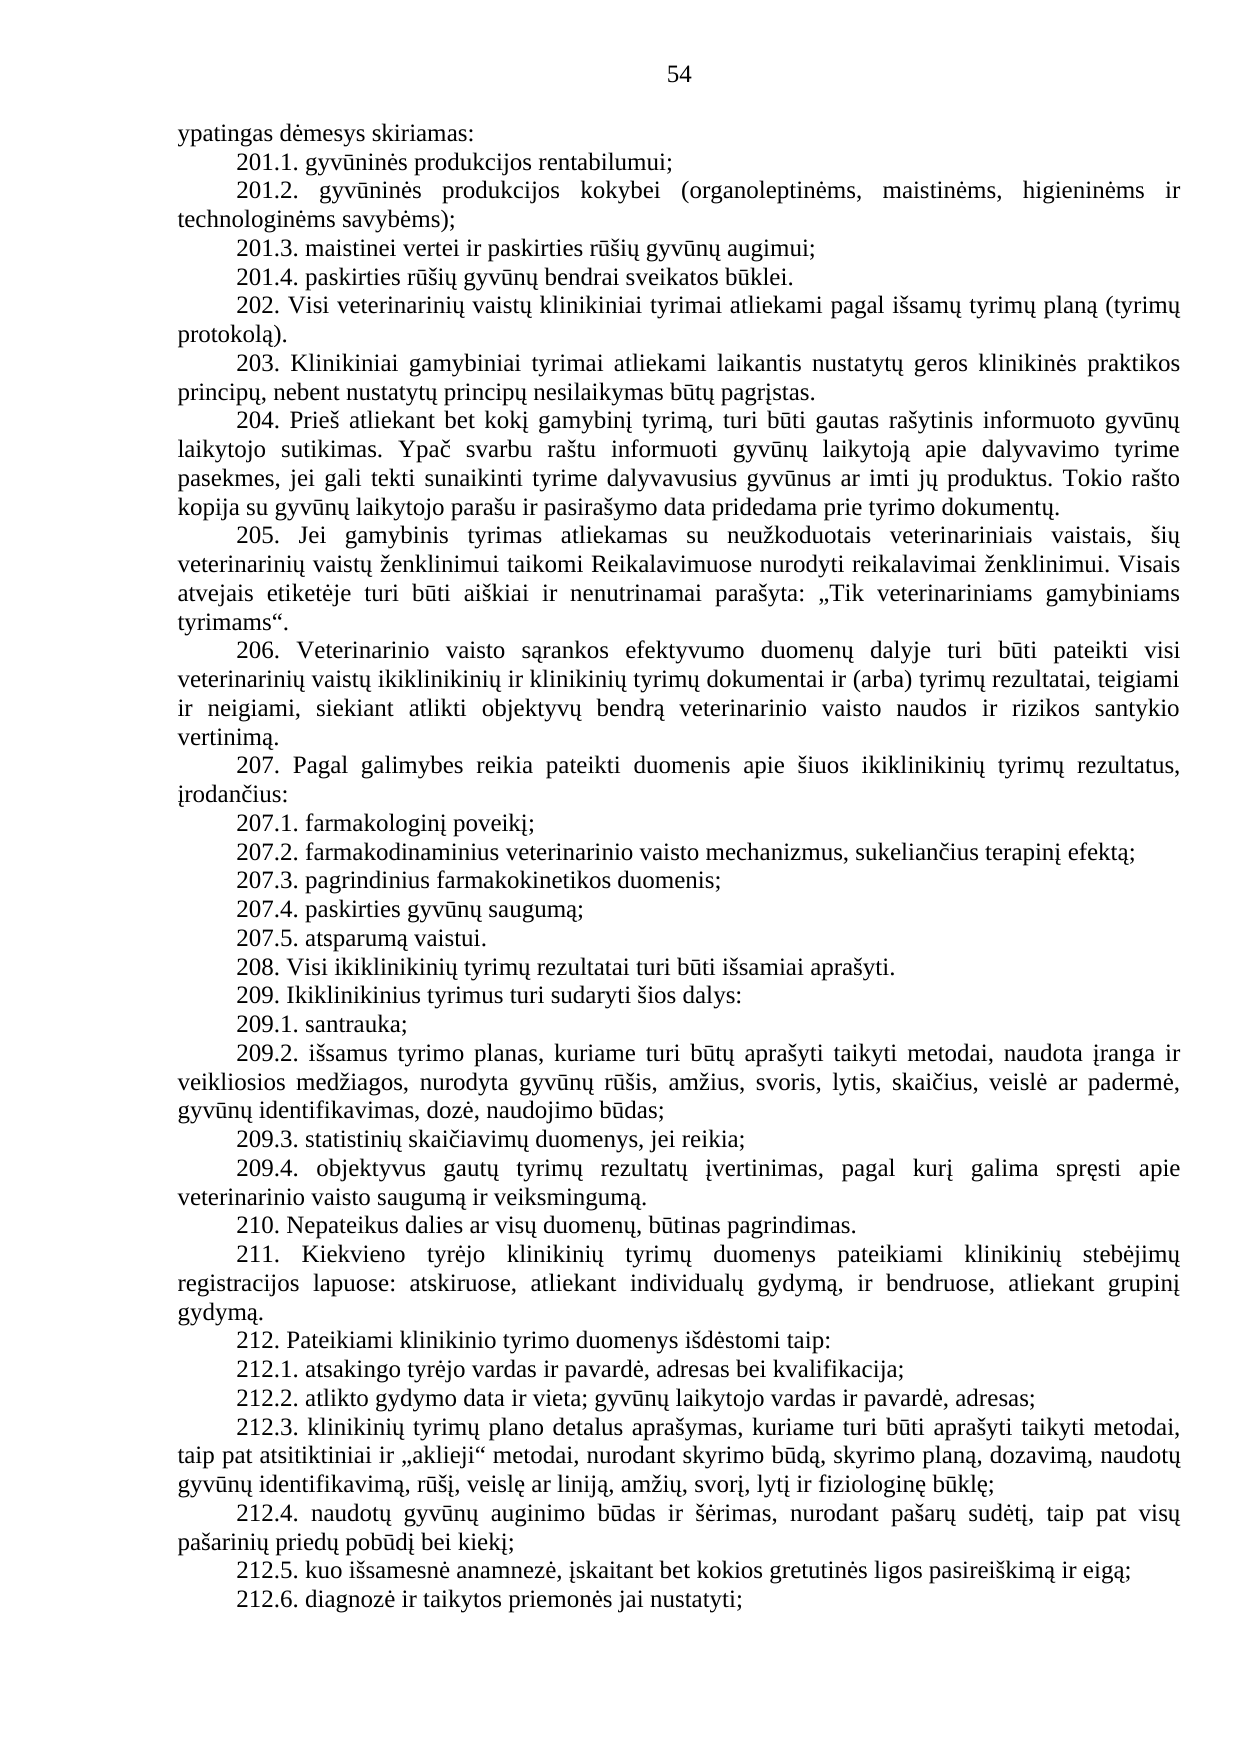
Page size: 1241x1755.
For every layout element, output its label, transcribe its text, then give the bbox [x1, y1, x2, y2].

text 201.4. paskirties rūšių gyvūnų bendrai sveikatos būklei. [177, 262, 1181, 291]
text 204. Prieš atliekant bet kokį gamybinį tyrimą, turi būti gautas rašytinis informuoto gyvūnų laikytojo sutikimas. Ypač svarbu raštu informuoti gyvūnų laikytoją apie dalyvavimo tyrime pasekmes, jei gali tekti sunaikinti tyrime dalyvavusius gyvūnus ar imti jų produktus. Tokio rašto kopija su gyvūnų laikytojo parašu ir pasirašymo data pridedama prie tyrimo dokumentų. [177, 406, 1181, 521]
text 203. Klinikiniai gamybiniai tyrimai atliekami laikantis nustatytų geros klinikinės praktikos principų, nebent nustatytų principų nesilaikymas būtų pagrįstas. [177, 348, 1181, 406]
text 209.1. santrauka; [177, 1009, 1181, 1038]
text 212.4. naudotų gyvūnų auginimo būdas ir šėrimas, nurodant pašarų sudėtį, taip pat visų pašarinių priedų pobūdį bei kiekį; [177, 1498, 1181, 1556]
text ypatingas dėmesys skiriamas: [177, 118, 1181, 147]
text 212.3. klinikinių tyrimų plano detalus aprašymas, kuriame turi būti aprašyti taikyti metodai, taip pat atsitiktiniai ir „aklieji“ metodai, nurodant skyrimo būdą, skyrimo planą, dozavimą, naudotų gyvūnų identifikavimą, rūšį, veislę ar liniją, amžių, svorį, lytį ir fiziologinę būklę; [177, 1412, 1181, 1498]
text 205. Jei gamybinis tyrimas atliekamas su neužkoduotais veterinariniais vaistais, šių veterinarinių vaistų ženklinimui taikomi Reikalavimuose nurodyti reikalavimai ženklinimui. Visais atvejais etiketėje turi būti aiškiai ir nenutrinamai parašyta: „Tik veterinariniams gamybiniams tyrimams“. [177, 521, 1181, 636]
text 209.4. objektyvus gautų tyrimų rezultatų įvertinimas, pagal kurį galima spręsti apie veterinarinio vaisto saugumą ir veiksmingumą. [177, 1153, 1181, 1211]
text 212.1. atsakingo tyrėjo vardas ir pavardė, adresas bei kvalifikacija; [177, 1354, 1181, 1383]
text 207.5. atsparumą vaistui. [177, 923, 1181, 952]
text 212.2. atlikto gydymo data ir vieta; gyvūnų laikytojo vardas ir pavardė, adresas; [177, 1383, 1181, 1412]
text 201.3. maistinei vertei ir paskirties rūšių gyvūnų augimui; [177, 233, 1181, 262]
text 211. Kiekvieno tyrėjo klinikinių tyrimų duomenys pateikiami klinikinių stebėjimų registracijos lapuose: atskiruose, atliekant individualų gydymą, ir bendruose, atliekant grupinį gydymą. [177, 1239, 1181, 1326]
text 206. Veterinarinio vaisto sąrankos efektyvumo duomenų dalyje turi būti pateikti visi veterinarinių vaistų ikiklinikinių ir klinikinių tyrimų dokumentai ir (arba) tyrimų rezultatai, teigiami ir neigiami, siekiant atlikti objektyvų bendrą veterinarinio vaisto naudos ir rizikos santykio vertinimą. [177, 636, 1181, 751]
text 207.1. farmakologinį poveikį; [177, 808, 1181, 837]
text 201.1. gyvūninės produkcijos rentabilumui; [177, 147, 1181, 176]
text 208. Visi ikiklinikinių tyrimų rezultatai turi būti išsamiai aprašyti. [177, 952, 1181, 981]
text 207.3. pagrindinius farmakokinetikos duomenis; [177, 866, 1181, 894]
text 207. Pagal galimybes reikia pateikti duomenis apie šiuos ikiklinikinių tyrimų rezultatus, įrodančius: [177, 751, 1181, 808]
text 209.3. statistinių skaičiavimų duomenys, jei reikia; [177, 1124, 1181, 1153]
text 209. Ikiklinikinius tyrimus turi sudaryti šios dalys: [177, 981, 1181, 1009]
text 201.2. gyvūninės produkcijos kokybei (organoleptinėms, maistinėms, higieninėms ir technologinėms savybėms); [177, 176, 1181, 233]
text 207.2. farmakodinaminius veterinarinio vaisto mechanizmus, sukeliančius terapinį efektą; [177, 837, 1181, 866]
text 207.4. paskirties gyvūnų saugumą; [177, 894, 1181, 923]
text 212. Pateikiami klinikinio tyrimo duomenys išdėstomi taip: [177, 1326, 1181, 1354]
text 212.5. kuo išsamesnė anamnezė, įskaitant bet kokios gretutinės ligos pasireiškimą ir eigą; [177, 1556, 1181, 1584]
text 209.2. išsamus tyrimo planas, kuriame turi būtų aprašyti taikyti metodai, naudota įranga ir veikliosios medžiagos, nurodyta gyvūnų rūšis, amžius, svoris, lytis, skaičius, veislė ar padermė, gyvūnų identifikavimas, dozė, naudojimo būdas; [177, 1038, 1181, 1124]
text 210. Nepateikus dalies ar visų duomenų, būtinas pagrindimas. [177, 1211, 1181, 1239]
text 202. Visi veterinarinių vaistų klinikiniai tyrimai atliekami pagal išsamų tyrimų planą (tyrimų protokolą). [177, 291, 1181, 348]
text 212.6. diagnozė ir taikytos priemonės jai nustatyti; [177, 1584, 1181, 1613]
